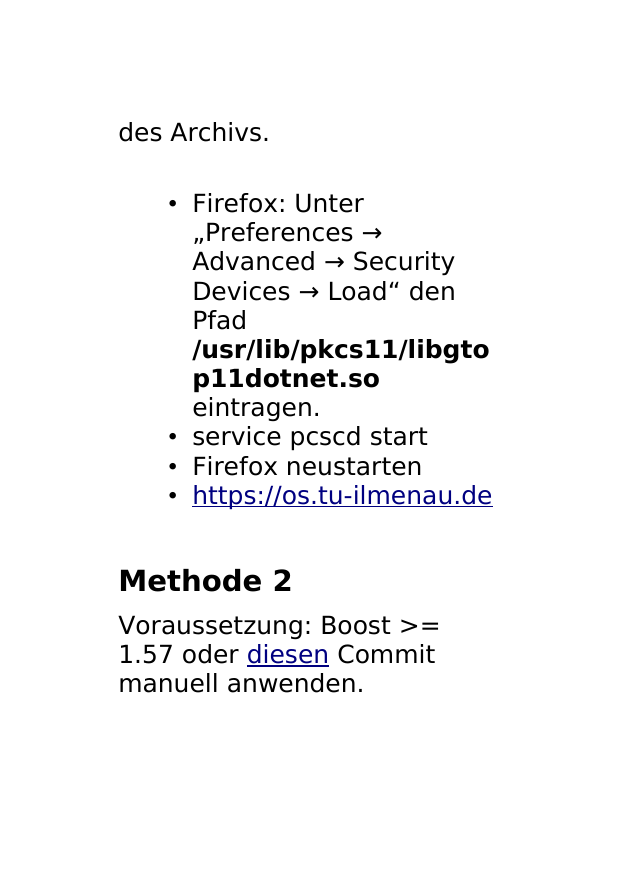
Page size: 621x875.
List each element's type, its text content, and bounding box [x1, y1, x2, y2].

list service pcscd start [177, 423, 502, 452]
text Voraussetzung: Boost >= 1.57 oder diesen Commit manuell anwenden. [118, 611, 502, 698]
list Firefox: Unter „Preferences → Advanced → Security Devices → Load“ den Pfad /usr/lib/pkcs11/libgtop11dotnet.so eintragen. [177, 189, 502, 423]
subtitle Methode 2 [118, 564, 502, 598]
text des Archivs. [118, 118, 502, 147]
list Firefox neustarten [177, 452, 502, 481]
list https://os.tu-ilmenau.de [177, 481, 502, 510]
